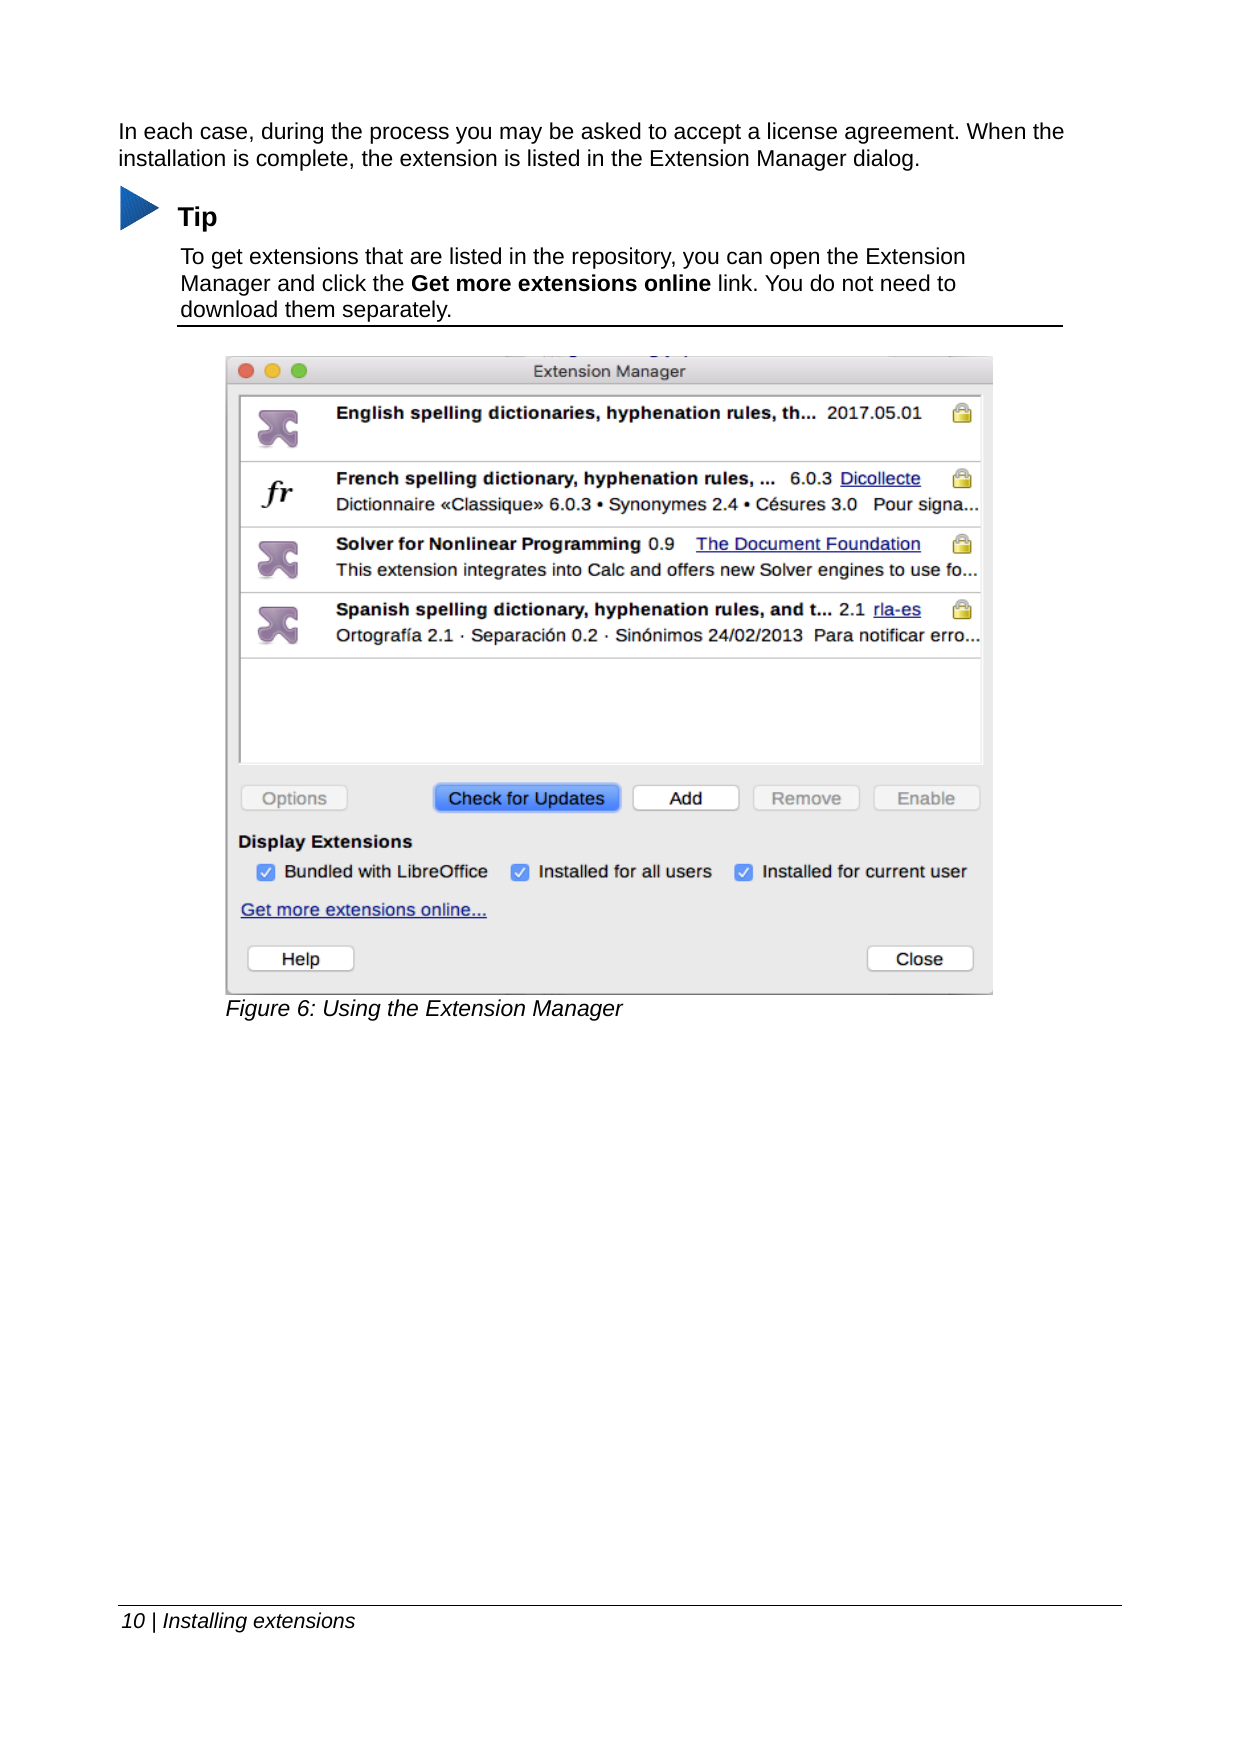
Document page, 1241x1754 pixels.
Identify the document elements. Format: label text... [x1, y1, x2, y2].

picture [225, 356, 993, 995]
text To get extensions that are listed in the repository, you can open the Extension Manager and click the Get more extensions online link. You do not need to download them separately. [177, 240, 1063, 325]
text Figure 6: Using the Extension Manager [225, 995, 1015, 1021]
subtitle Tip [118, 183, 1122, 233]
text In each case, during the process you may be asked to accept a license agreement. When the installation is complete, the extension is listed in the Extension Manager dialog. [118, 118, 1122, 171]
